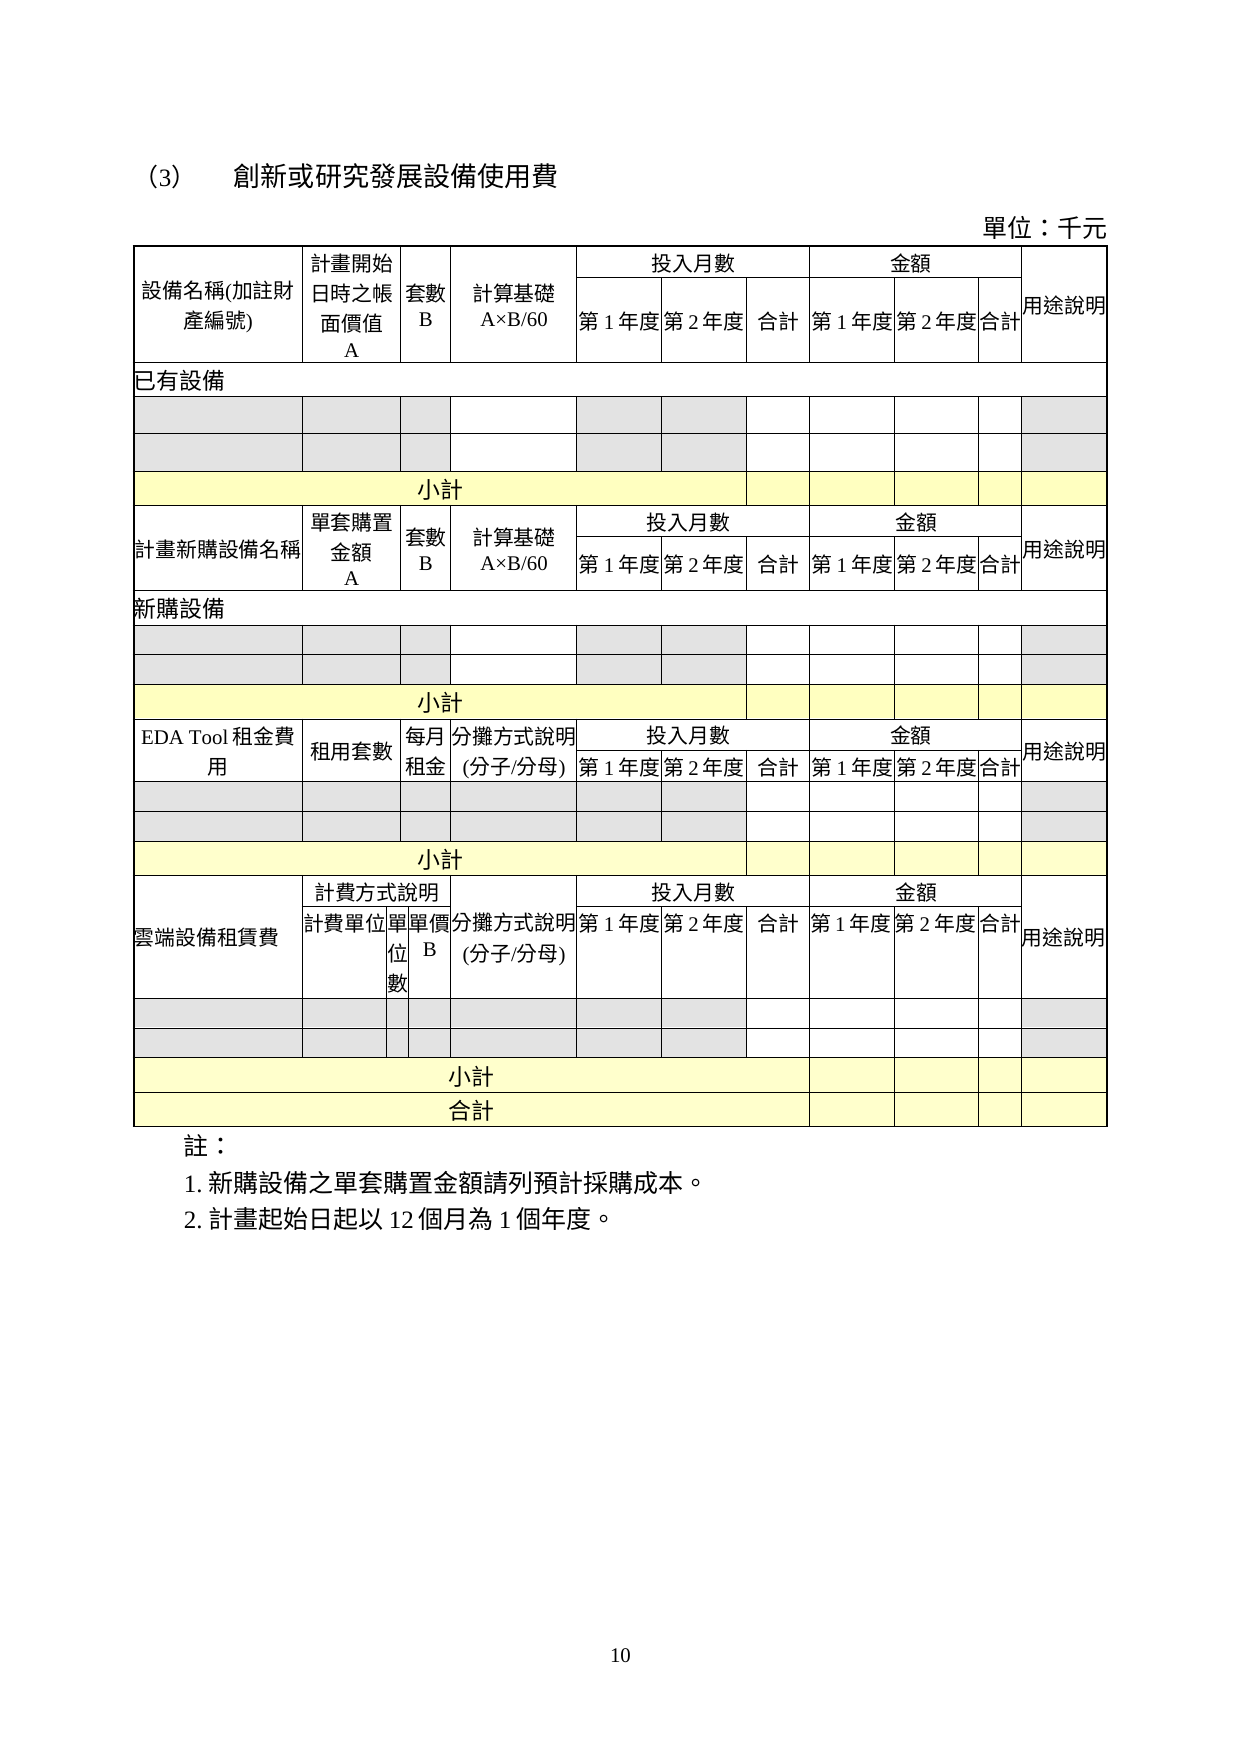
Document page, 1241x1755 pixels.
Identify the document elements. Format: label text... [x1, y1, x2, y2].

table_cell [1022, 999, 1106, 1027]
table_cell [303, 434, 400, 471]
table_cell 第2年度 [895, 907, 978, 998]
table_cell [810, 842, 894, 875]
table_cell [1022, 1093, 1106, 1126]
table_cell [1022, 812, 1106, 841]
table_cell 第1年度 [810, 278, 894, 362]
table_cell 金額 [810, 720, 1021, 750]
table_cell 合計 [135, 1093, 809, 1126]
table_cell [979, 397, 1021, 433]
table_cell [979, 782, 1021, 811]
table_cell [979, 999, 1021, 1027]
table_cell 合計 [747, 278, 809, 362]
table_cell [979, 1093, 1021, 1126]
table_cell [747, 626, 809, 654]
table_cell [662, 999, 746, 1027]
table_cell 合計 [979, 278, 1021, 362]
table_cell 第1年度 [577, 278, 661, 362]
table_cell [895, 1093, 978, 1126]
table_cell [810, 1029, 894, 1057]
table_cell [810, 655, 894, 684]
table_cell 第1年度 [577, 907, 661, 998]
table_cell [1022, 434, 1106, 471]
table_cell [895, 812, 978, 841]
table_cell [895, 1029, 978, 1057]
table_cell [1022, 397, 1106, 433]
table_cell [135, 397, 302, 433]
table_cell 投入月數 [577, 876, 809, 906]
table_cell [979, 626, 1021, 654]
table_cell 小計 [135, 685, 746, 718]
table_cell 單套購置金額 A [303, 506, 400, 590]
table_cell 單位數 [387, 907, 408, 998]
table_cell 分攤方式說明 (分子/分母) [451, 720, 576, 781]
table_cell [451, 782, 576, 811]
table_cell [409, 999, 450, 1027]
table_cell 第2年度 [662, 537, 746, 590]
table_cell [1022, 626, 1106, 654]
table_cell 每月租金 [401, 720, 450, 781]
table_cell [979, 1029, 1021, 1057]
table_cell [303, 655, 400, 684]
table_cell 第1年度 [810, 907, 894, 998]
table_cell [1022, 842, 1106, 875]
table_cell [979, 842, 1021, 875]
table_cell 小計 [135, 472, 746, 505]
table_cell [303, 626, 400, 654]
table_cell [135, 434, 302, 471]
table_cell [747, 472, 809, 505]
table_cell [747, 812, 809, 841]
table_cell [1022, 782, 1106, 811]
table_cell [135, 782, 302, 811]
table_cell 合計 [979, 537, 1021, 590]
table_header 設備名稱(加註財產編號) [135, 247, 302, 362]
table_cell [401, 626, 450, 654]
table_cell [895, 472, 978, 505]
table_cell [577, 434, 661, 471]
table_header 計算基礎 A×B/60 [451, 247, 576, 362]
text 1. 新購設備之單套購置金額請列預計採購成本。 [183, 1163, 1107, 1199]
table_cell [979, 685, 1021, 718]
table_header 套數 B [401, 247, 450, 362]
table_cell [577, 812, 661, 841]
table_cell [895, 397, 978, 433]
table_cell [135, 626, 302, 654]
text 單位：千元 [133, 207, 1107, 245]
table_cell 合計 [747, 751, 809, 781]
table_cell [577, 1029, 661, 1057]
table_cell 第2年度 [662, 278, 746, 362]
table_cell [979, 472, 1021, 505]
table_cell [451, 397, 576, 433]
table_cell [577, 397, 661, 433]
table_cell [135, 812, 302, 841]
table_cell [1022, 685, 1106, 718]
table_cell [662, 397, 746, 433]
table_cell [303, 1029, 386, 1057]
table_cell [401, 397, 450, 433]
table_cell 投入月數 [577, 506, 809, 536]
table_cell [577, 999, 661, 1027]
table_cell [895, 685, 978, 718]
table_cell 租用套數 [303, 720, 400, 781]
table_cell 單價 B [409, 907, 450, 998]
table_cell [1022, 472, 1106, 505]
table_cell [895, 999, 978, 1027]
table_cell 合計 [747, 537, 809, 590]
table_header 投入月數 [577, 247, 809, 277]
table_cell [451, 626, 576, 654]
table_cell [747, 999, 809, 1027]
table_cell [387, 1029, 408, 1057]
table_cell [810, 782, 894, 811]
table_cell [810, 999, 894, 1027]
table_cell 小計 [135, 1058, 809, 1092]
table_cell 第1年度 [577, 751, 661, 781]
table_cell [401, 812, 450, 841]
table_cell 金額 [810, 506, 1021, 536]
table_cell [810, 397, 894, 433]
table_header 用途說明 [1022, 247, 1106, 362]
table_cell [662, 812, 746, 841]
table_cell 第1年度 [810, 537, 894, 590]
table_cell 合計 [979, 751, 1021, 781]
table_cell [895, 434, 978, 471]
table_cell [662, 1029, 746, 1057]
table_cell [810, 434, 894, 471]
table_cell [1022, 1029, 1106, 1057]
table_cell [895, 655, 978, 684]
table_cell 小計 [135, 842, 746, 875]
table_cell [747, 782, 809, 811]
table_cell [451, 434, 576, 471]
table_cell [662, 782, 746, 811]
table_cell [1022, 1058, 1106, 1092]
table_cell [401, 782, 450, 811]
table_header 金額 [810, 247, 1021, 277]
table_cell [401, 434, 450, 471]
table_cell [747, 1029, 809, 1057]
table_cell [979, 655, 1021, 684]
table_cell 新購設備 [135, 591, 1106, 624]
table_cell [662, 655, 746, 684]
table_cell 第1年度 [810, 751, 894, 781]
table_cell 第1年度 [577, 537, 661, 590]
table_cell 計算基礎 A×B/60 [451, 506, 576, 590]
table_cell [979, 434, 1021, 471]
table_cell 雲端設備租賃費 [135, 876, 302, 998]
table_cell [747, 434, 809, 471]
table_cell [895, 626, 978, 654]
table_cell [810, 472, 894, 505]
table_cell [895, 842, 978, 875]
table_cell [409, 1029, 450, 1057]
table_cell 用途說明 [1022, 720, 1106, 781]
table_cell EDA Tool租金費用 [135, 720, 302, 781]
table_cell [577, 626, 661, 654]
table_cell [662, 434, 746, 471]
table_cell 套數 B [401, 506, 450, 590]
table_cell [303, 812, 400, 841]
table_cell [387, 999, 408, 1027]
table_cell [451, 999, 576, 1027]
table_header 計畫開始日時之帳面價值 A [303, 247, 400, 362]
table_cell 第2年度 [895, 278, 978, 362]
table_cell [577, 655, 661, 684]
table_cell [979, 1058, 1021, 1092]
table_cell 用途說明 [1022, 506, 1106, 590]
table_cell [810, 626, 894, 654]
text 註： [183, 1127, 1107, 1163]
table_cell 金額 [810, 876, 1021, 906]
table_cell [810, 1093, 894, 1126]
table_cell 用途說明 [1022, 876, 1106, 998]
text 2. 計畫起始日起以12個月為1個年度。 [183, 1199, 1107, 1236]
table_cell 計畫新購設備名稱 [135, 506, 302, 590]
table_cell 計費單位 [303, 907, 386, 998]
table_cell [747, 842, 809, 875]
list 創新或研究發展設備使用費 [133, 153, 1107, 195]
table_cell [401, 655, 450, 684]
table_cell [747, 397, 809, 433]
table_cell [810, 812, 894, 841]
table_cell [1022, 655, 1106, 684]
table_cell [662, 626, 746, 654]
table_cell [577, 782, 661, 811]
table_cell [135, 655, 302, 684]
table_cell [303, 782, 400, 811]
table_cell [810, 1058, 894, 1092]
table_cell [303, 397, 400, 433]
table_cell [747, 655, 809, 684]
table_cell [451, 1029, 576, 1057]
table_cell 計費方式說明 [303, 876, 450, 906]
table_cell [979, 812, 1021, 841]
table_cell [747, 685, 809, 718]
table_cell [451, 655, 576, 684]
table_cell 已有設備 [135, 363, 1106, 396]
table_cell 投入月數 [577, 720, 809, 750]
table_cell [451, 812, 576, 841]
table_cell 第2年度 [662, 907, 746, 998]
table_cell 合計 [979, 907, 1021, 998]
table_cell 第2年度 [895, 751, 978, 781]
table_cell [135, 1029, 302, 1057]
table_cell [135, 999, 302, 1027]
table_cell 第2年度 [895, 537, 978, 590]
table_cell 合計 [747, 907, 809, 998]
table_cell [895, 1058, 978, 1092]
table_cell [303, 999, 386, 1027]
table_cell [810, 685, 894, 718]
table_cell [895, 782, 978, 811]
table_cell 第2年度 [662, 751, 746, 781]
table_cell 分攤方式說明 (分子/分母) [451, 876, 576, 998]
